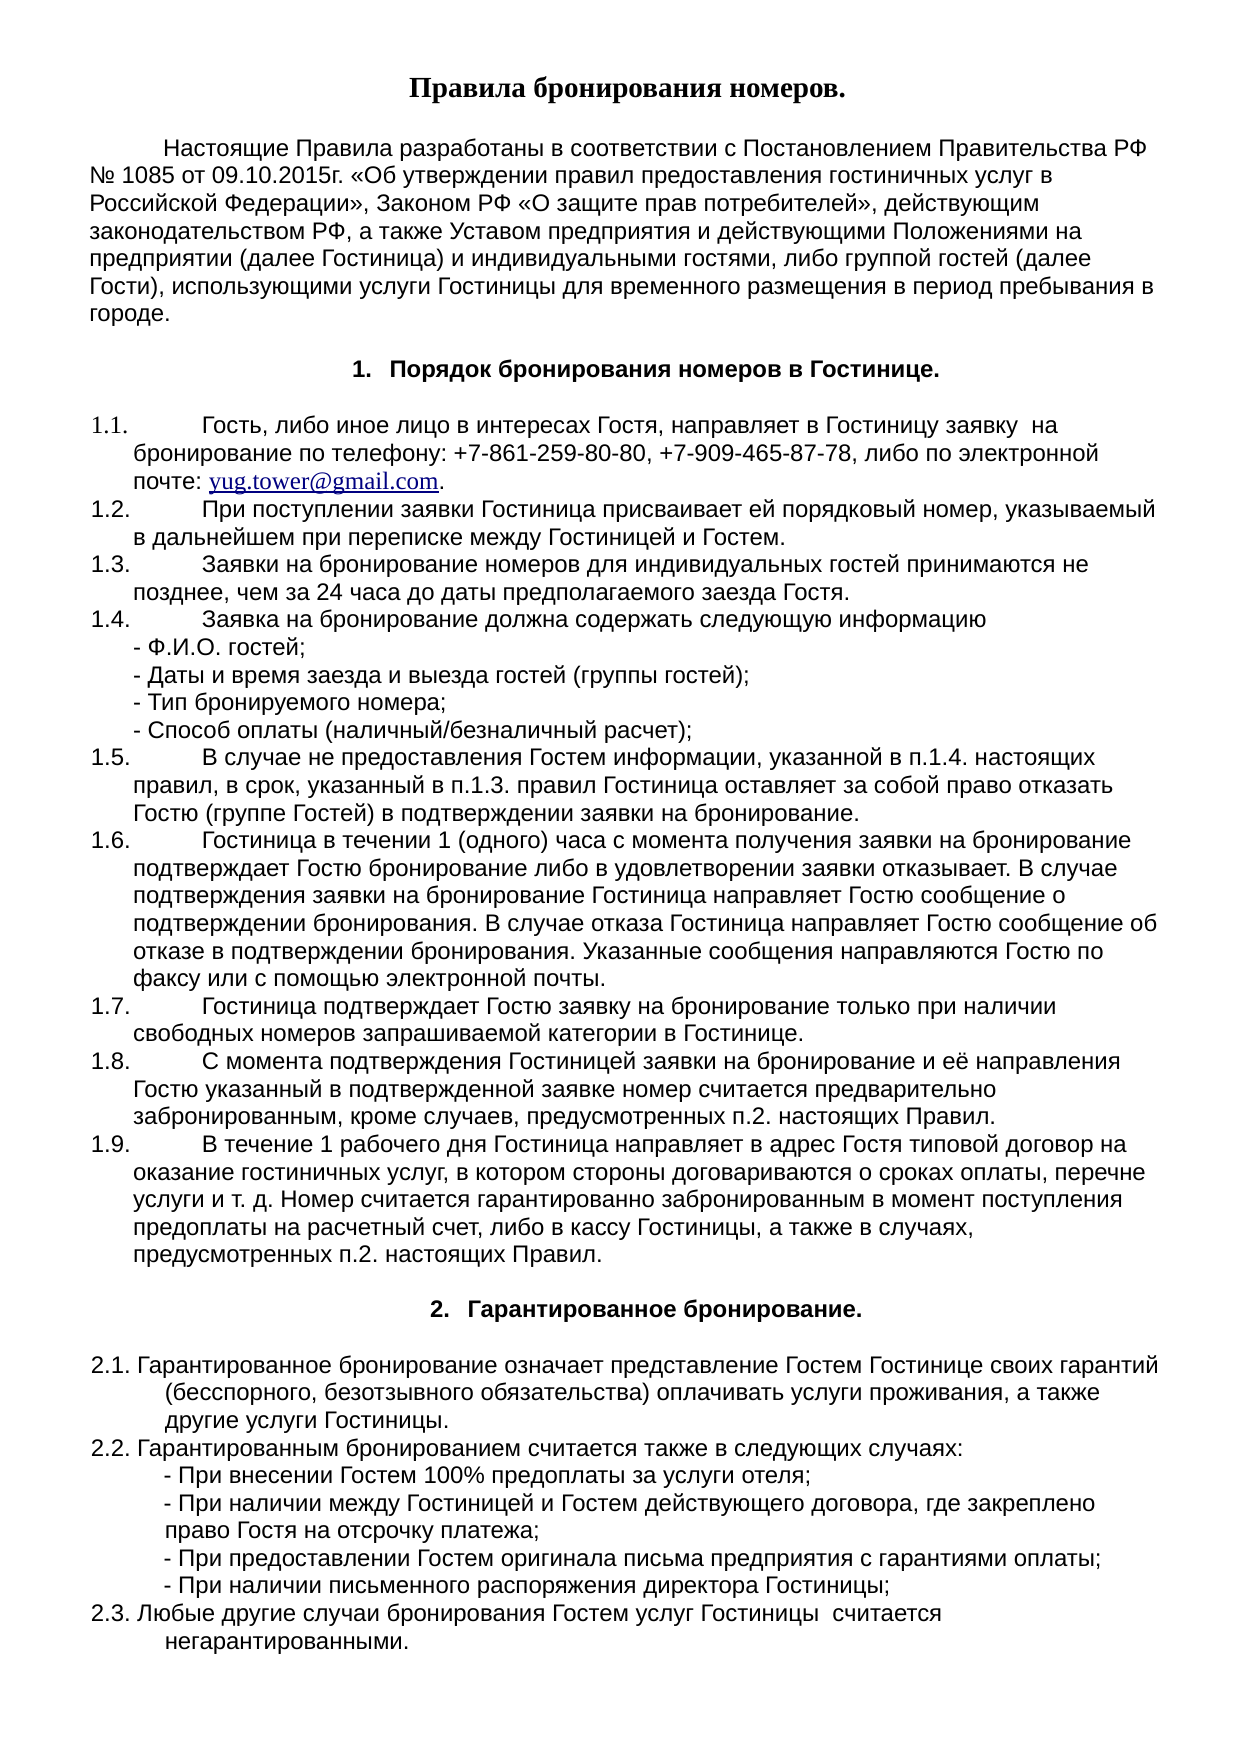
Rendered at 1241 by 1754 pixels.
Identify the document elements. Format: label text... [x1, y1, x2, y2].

list Гостиница в течении 1 (одного) часа с момента получения заявки на бронирование подтверждает Гостю бронирование либо в удовлетворении заявки отказывает. В случае подтверждения заявки на бронирование Гостиница направляет Гостю сообщение о подтверждении бронирования. В случае отказа Гостиница направляет Гостю сообщение об отказе в подтверждении бронирования. Указанные сообщения направляются Гостю по факсу или с помощью электронной почты. [91, 826, 1166, 992]
list - Даты и время заезда и выезда гостей (группы гостей); [91, 661, 1166, 688]
list Заявки на бронирование номеров для индивидуальных гостей принимаются не позднее, чем за 24 часа до даты предполагаемого заезда Гостя. [91, 550, 1166, 605]
list - Способ оплаты (наличный/безналичный расчет); [91, 716, 1166, 743]
list - При наличии между Гостиницей и Гостем действующего договора, где закреплено право Гостя на отсрочку платежа; [89, 1489, 1166, 1544]
list - При наличии письменного распоряжения директора Гостиницы; [89, 1571, 1166, 1599]
list В течение 1 рабочего дня Гостиница направляет в адрес Гостя типовой договор на оказание гостиничных услуг, в котором стороны договариваются о сроках оплаты, перечне услуги и т. д. Номер считается гарантированно забронированным в момент поступления предоплаты на расчетный счет, либо в кассу Гостиницы, а также в случаях, предусмотренных п.2. настоящих Правил. [91, 1130, 1166, 1268]
list В случае не предоставления Гостем информации, указанной в п.1.4. настоящих правил, в срок, указанный в п.1.3. правил Гостиница оставляет за собой право отказать Гостю (группе Гостей) в подтверждении заявки на бронирование. [91, 743, 1166, 826]
text Настоящие Правила разработаны в соответствии с Постановлением Правительства РФ № 1085 от 09.10.2015г. «Об утверждении правил предоставления гостиничных услуг в Российской Федерации», Законом РФ «О защите прав потребителей», действующим законодательством РФ, а также Уставом предприятия и действующими Положениями на предприятии (далее Гостиница) и индивидуальными гостями, либо группой гостей (далее Гости), использующими услуги Гостиницы для временного размещения в период пребывания в городе. [89, 133, 1166, 327]
list Порядок бронирования номеров в Гостинице. [127, 354, 1166, 382]
list - Ф.И.О. гостей; [91, 633, 1166, 661]
list 2.3. Любые другие случаи бронирования Гостем услуг Гостиницы считается негарантированными. [89, 1599, 1166, 1654]
list Заявка на бронирование должна содержать следующую информацию [91, 605, 1166, 633]
text Правила бронирования номеров. [89, 70, 1166, 104]
list - Тип бронируемого номера; [91, 688, 1166, 716]
list - При внесении Гостем 100% предоплаты за услуги отеля; [89, 1461, 1166, 1489]
list - При предоставлении Гостем оригинала письма предприятия с гарантиями оплаты; [89, 1544, 1166, 1571]
list С момента подтверждения Гостиницей заявки на бронирование и её направления Гостю указанный в подтвержденной заявке номер считается предварительно забронированным, кроме случаев, предусмотренных п.2. настоящих Правил. [91, 1047, 1166, 1130]
list Гарантированное бронирование. [127, 1295, 1166, 1323]
list Гостиница подтверждает Гостю заявку на бронирование только при наличии свободных номеров запрашиваемой категории в Гостинице. [91, 992, 1166, 1047]
list 2.2. Гарантированным бронированием считается также в следующих случаях: [89, 1433, 1166, 1461]
list Гость, либо иное лицо в интересах Гостя, направляет в Гостиницу заявку на бронирование по телефону: +7-861-259-80-80, +7-909-465-87-78, либо по электронной почте: yug.tower@gmail.com. [91, 410, 1166, 495]
list При поступлении заявки Гостиница присваивает ей порядковый номер, указываемый в дальнейшем при переписке между Гостиницей и Гостем. [91, 495, 1166, 550]
list 2.1. Гарантированное бронирование означает представление Гостем Гостинице своих гарантий (бесспорного, безотзывного обязательства) оплачивать услуги проживания, а также другие услуги Гостиницы. [91, 1351, 1166, 1433]
